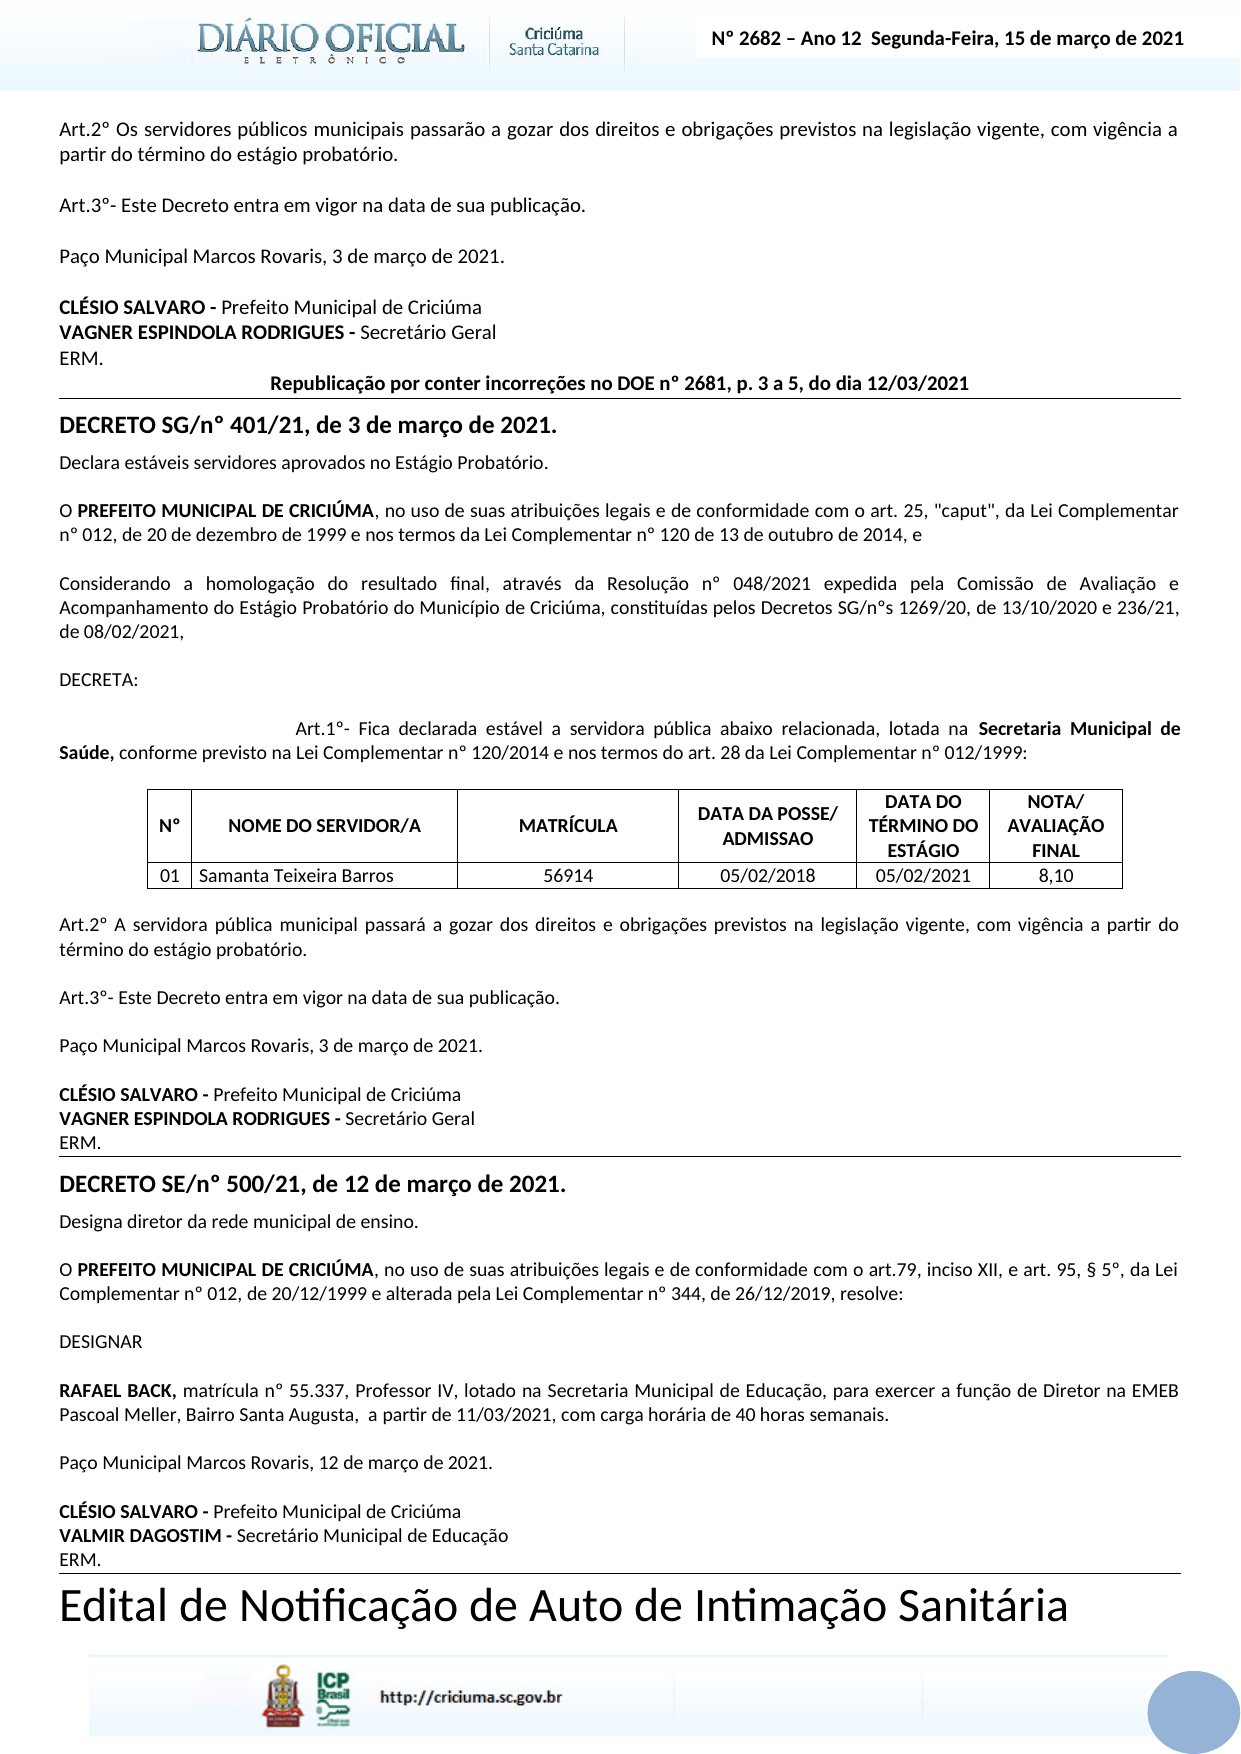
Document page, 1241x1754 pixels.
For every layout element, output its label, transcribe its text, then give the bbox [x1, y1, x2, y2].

text ERM. [59, 1547, 1181, 1573]
text Designa diretor da rede municipal de ensino. [59, 1209, 1181, 1233]
table_cell 05/02/2021 [857, 863, 989, 887]
text ERM. [59, 345, 1181, 370]
table_cell 01 [148, 863, 191, 887]
text DECRETA: [59, 668, 1181, 692]
text VALMIR DAGOSTIM - Secretário Municipal de Educação [59, 1523, 1181, 1547]
text Paço Municipal Marcos Rovaris, 3 de março de 2021. [59, 243, 1181, 268]
text Republicação por conter incorreções no DOE nº 2681, p. 3 a 5, do dia 12/03/2021 [59, 370, 1181, 398]
text Art.2º Os servidores públicos municipais passarão a gozar dos direitos e obrigações previstos na legislação vigente, com vigência a partir do término do estágio probatório. [59, 116, 1181, 167]
text DESIGNAR [59, 1329, 1181, 1354]
text RAFAEL BACK, matrícula nº 55.337, Professor IV, lotado na Secretaria Municipal de Educação, para exercer a função de Diretor na EMEB Pascoal Meller, Bairro Santa Augusta, a partir de 11/03/2021, com carga horária de 40 horas semanais. [59, 1378, 1181, 1426]
text DECRETO SG/nº 401/21, de 3 de março de 2021. [59, 409, 1181, 440]
text CLÉSIO SALVARO - Prefeito Municipal de Criciúma [59, 1499, 1181, 1523]
table_cell 56914 [458, 863, 678, 887]
table_header DATA DO TÉRMINO DO ESTÁGIO [857, 790, 989, 862]
table_header MATRÍCULA [458, 790, 678, 862]
text Art.1º- Fica declarada estável a servidora pública abaixo relacionada, lotada na Secretaria Municipal de Saúde, conforme previsto na Lei Complementar nº 120/2014 e nos termos do art. 28 da Lei Complementar nº 012/1999: [59, 716, 1181, 764]
table_cell 05/02/2018 [679, 863, 856, 887]
text CLÉSIO SALVARO - Prefeito Municipal de Criciúma [59, 294, 1181, 319]
text Edital de Notificação de Auto de Intimação Sanitária [59, 1574, 1181, 1633]
table_header Nº [148, 790, 191, 862]
text O PREFEITO MUNICIPAL DE CRICIÚMA, no uso de suas atribuições legais e de conformidade com o art.79, inciso XII, e art. 95, § 5º, da Lei Complementar nº 012, de 20/12/1999 e alterada pela Lei Complementar nº 344, de 26/12/2019, resolve: [59, 1257, 1181, 1305]
text Art.2º A servidora pública municipal passará a gozar dos direitos e obrigações previstos na legislação vigente, com vigência a partir do término do estágio probatório. [59, 913, 1181, 961]
text VAGNER ESPINDOLA RODRIGUES - Secretário Geral [59, 1106, 1181, 1130]
text Art.3º- Este Decreto entra em vigor na data de sua publicação. [59, 985, 1181, 1009]
table_header NOME DO SERVIDOR/A [192, 790, 457, 862]
text ERM. [59, 1130, 1181, 1156]
text CLÉSIO SALVARO - Prefeito Municipal de Criciúma [59, 1082, 1181, 1106]
table_header DATA DA POSSE/ ADMISSAO [679, 790, 856, 862]
text Paço Municipal Marcos Rovaris, 3 de março de 2021. [59, 1033, 1181, 1058]
text Paço Municipal Marcos Rovaris, 12 de março de 2021. [59, 1450, 1181, 1474]
text O PREFEITO MUNICIPAL DE CRICIÚMA, no uso de suas atribuições legais e de conformidade com o art. 25, "caput", da Lei Complementar nº 012, de 20 de dezembro de 1999 e nos termos da Lei Complementar nº 120 de 13 de outubro de 2014, e [59, 498, 1181, 547]
table_header NOTA/ AVALIAÇÃO FINAL [990, 790, 1122, 862]
table_cell Samanta Teixeira Barros [192, 863, 457, 887]
text Declara estáveis servidores aprovados no Estágio Probatório. [59, 450, 1181, 474]
table_cell 8,10 [990, 863, 1122, 887]
text Considerando a homologação do resultado final, através da Resolução nº 048/2021 expedida pela Comissão de Avaliação e Acompanhamento do Estágio Probatório do Município de Criciúma, constituídas pelos Decretos SG/nºs 1269/20, de 13/10/2020 e 236/21, de 08/02/2021, [59, 571, 1181, 643]
text Art.3º- Este Decreto entra em vigor na data de sua publicação. [59, 192, 1181, 218]
text DECRETO SE/nº 500/21, de 12 de março de 2021. [59, 1168, 1181, 1198]
text VAGNER ESPINDOLA RODRIGUES - Secretário Geral [59, 319, 1181, 345]
